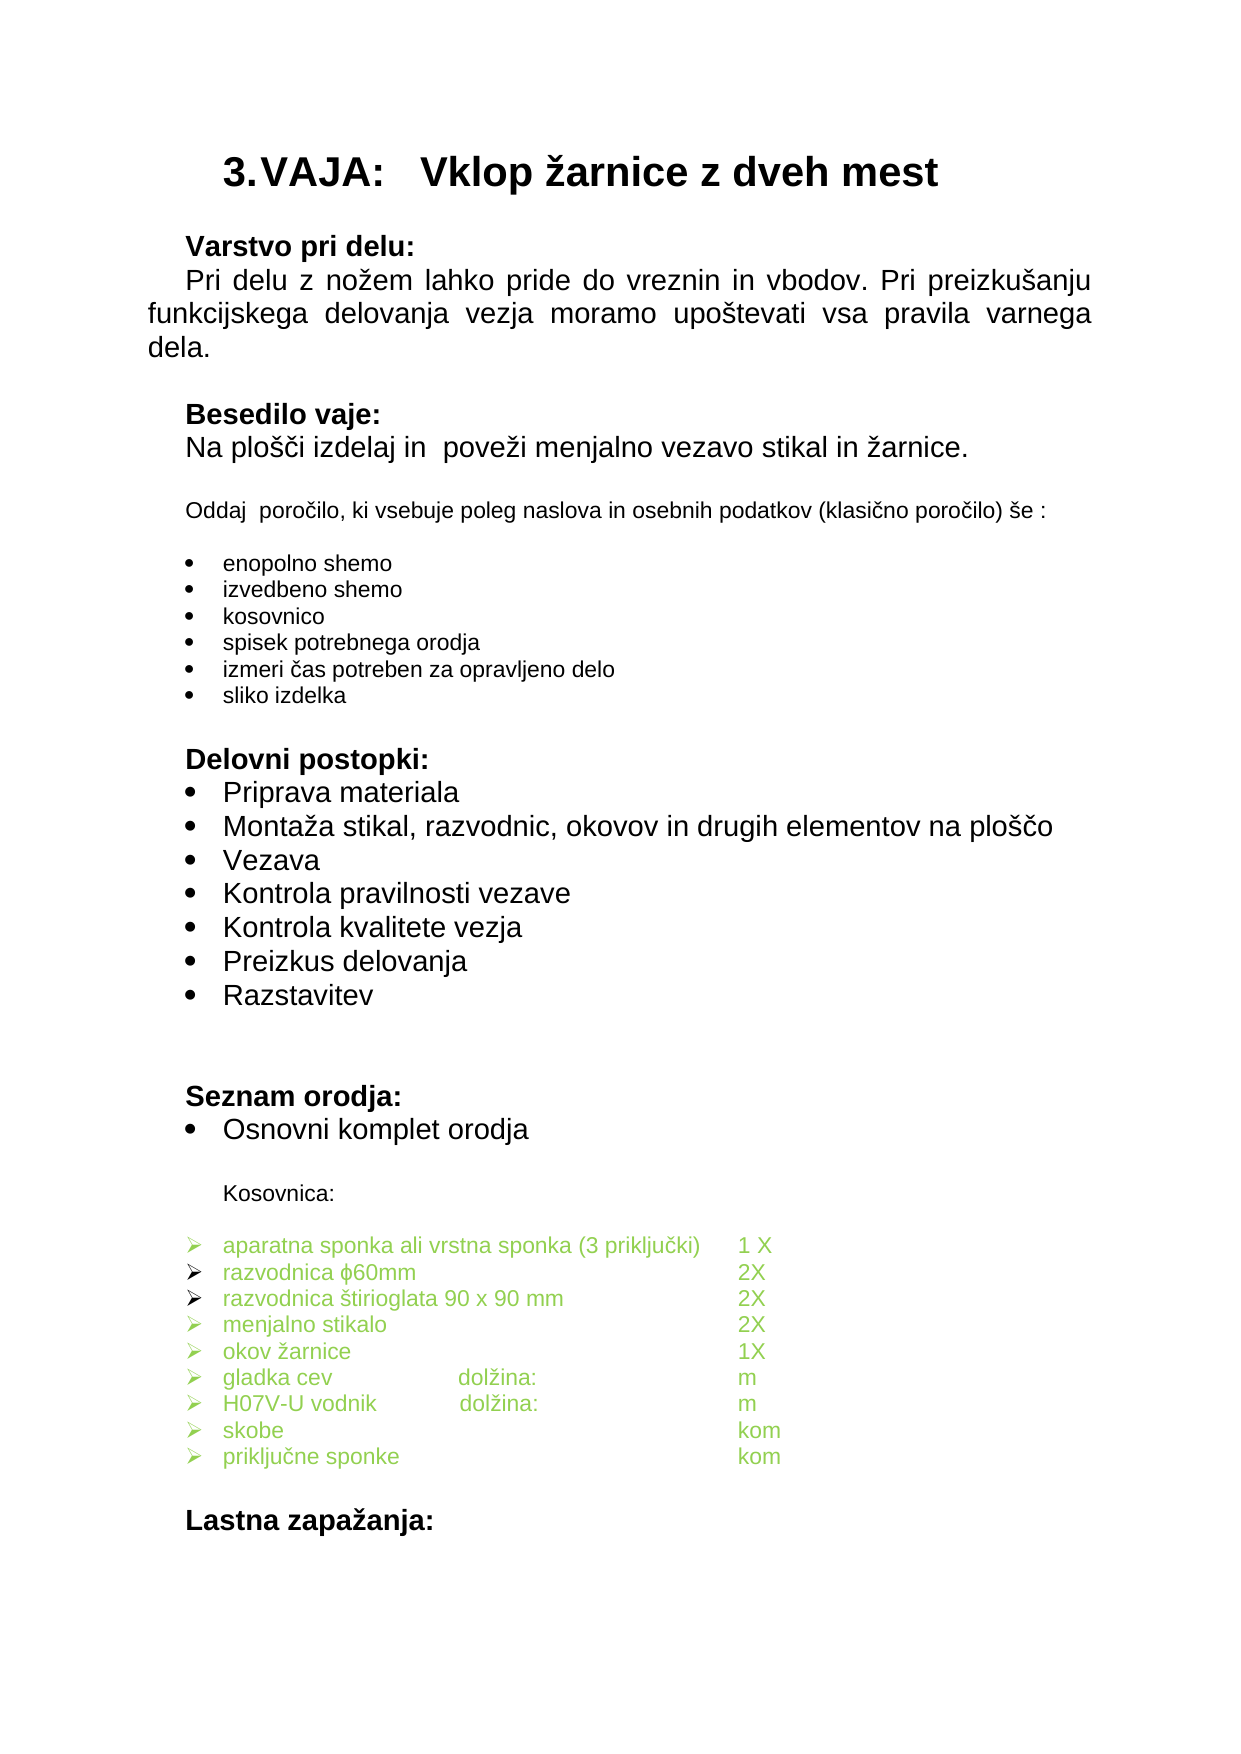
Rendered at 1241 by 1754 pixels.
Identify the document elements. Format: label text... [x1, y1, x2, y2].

list Razstavitev [185, 978, 1093, 1012]
list sliko izdelka [185, 682, 1093, 708]
list priključne sponke kom [185, 1443, 1093, 1469]
list menjalno stikalo 2X [185, 1311, 1093, 1338]
text Varstvo pri delu: [148, 229, 1093, 263]
list razvodnica štirioglata 90 x 90 mm 2X [185, 1285, 1093, 1311]
list okov žarnice 1X [185, 1338, 1093, 1364]
list Kontrola pravilnosti vezave [185, 877, 1093, 910]
text Na plošči izdelaj in poveži menjalno vezavo stikal in žarnice. [148, 430, 1093, 464]
text Kosovnica: [185, 1179, 1093, 1206]
list izvedbeno shemo [185, 576, 1093, 603]
text Delovni postopki: [148, 742, 1093, 775]
list VAJA: Vklop žarnice z dveh mest [223, 148, 1093, 196]
list izmeri čas potreben za opravljeno delo [185, 656, 1093, 682]
list Vezava [185, 843, 1093, 877]
list aparatna sponka ali vrstna sponka (3 priključki) 1 X [185, 1232, 1093, 1258]
text Oddaj poročilo, ki vsebuje poleg naslova in osebnih podatkov (klasično poročilo) še : [148, 497, 1093, 524]
text Seznam orodja: [148, 1079, 1093, 1112]
list razvodnica ϕ60mm 2X [185, 1258, 1093, 1285]
text Lastna zapažanja: [148, 1503, 1093, 1536]
list kosovnico [185, 603, 1093, 629]
list Preizkus delovanja [185, 944, 1093, 978]
text Pri delu z nožem lahko pride do vreznin in vbodov. Pri preizkušanju funkcijskega delovanja vezja moramo upoštevati vsa pravila varnega dela. [148, 263, 1093, 363]
text Besedilo vaje: [148, 397, 1093, 430]
list spisek potrebnega orodja [185, 629, 1093, 656]
list Osnovni komplet orodja [185, 1112, 1093, 1146]
list Priprava materiala [185, 775, 1093, 809]
list enopolno shemo [185, 550, 1093, 576]
list gladka cev dolžina: m [185, 1364, 1093, 1390]
list H07V-U vodnik dolžina: m [185, 1390, 1093, 1417]
list Kontrola kvalitete vezja [185, 910, 1093, 944]
list skobe kom [185, 1417, 1093, 1443]
list Montaža stikal, razvodnic, okovov in drugih elementov na ploščo [185, 809, 1093, 843]
